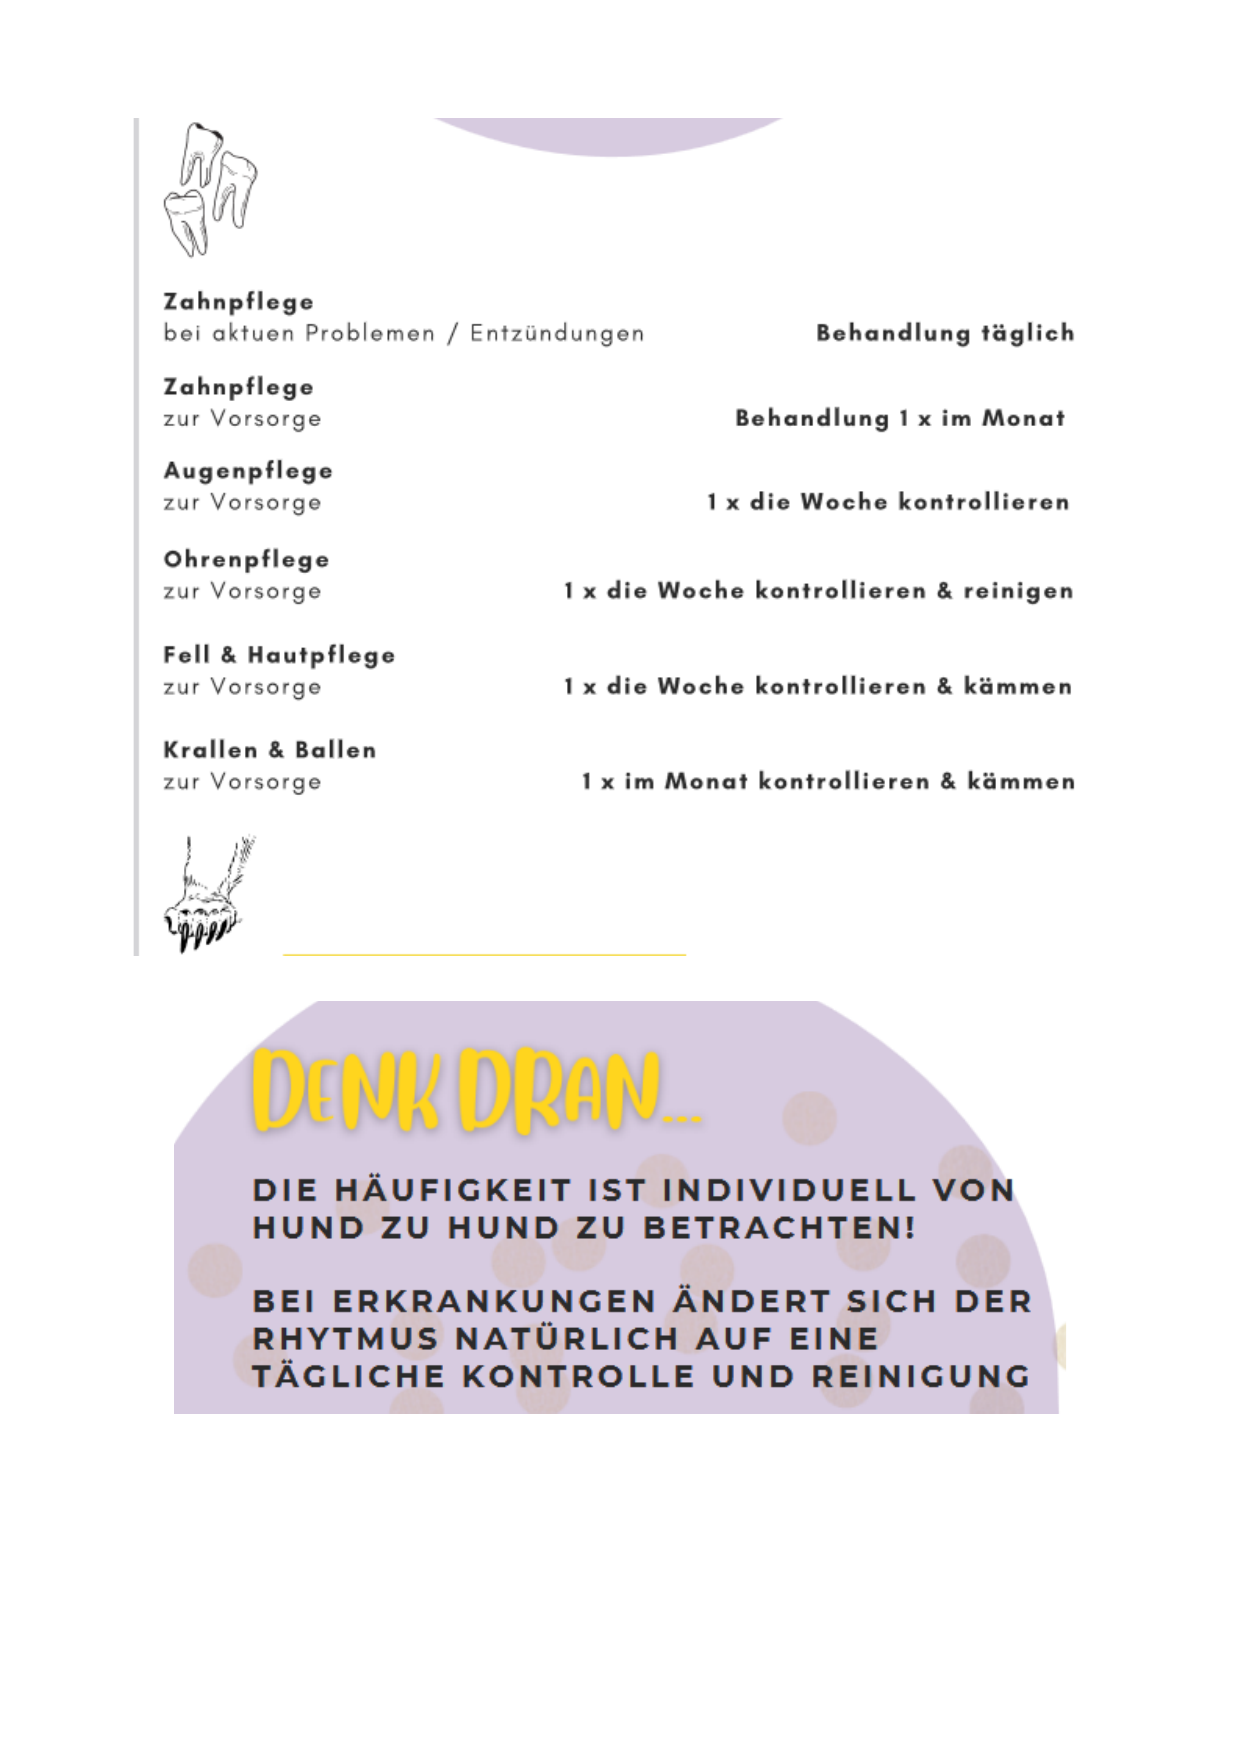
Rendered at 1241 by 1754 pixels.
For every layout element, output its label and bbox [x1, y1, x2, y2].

picture [174, 1001, 1067, 1414]
picture [133, 118, 1107, 956]
